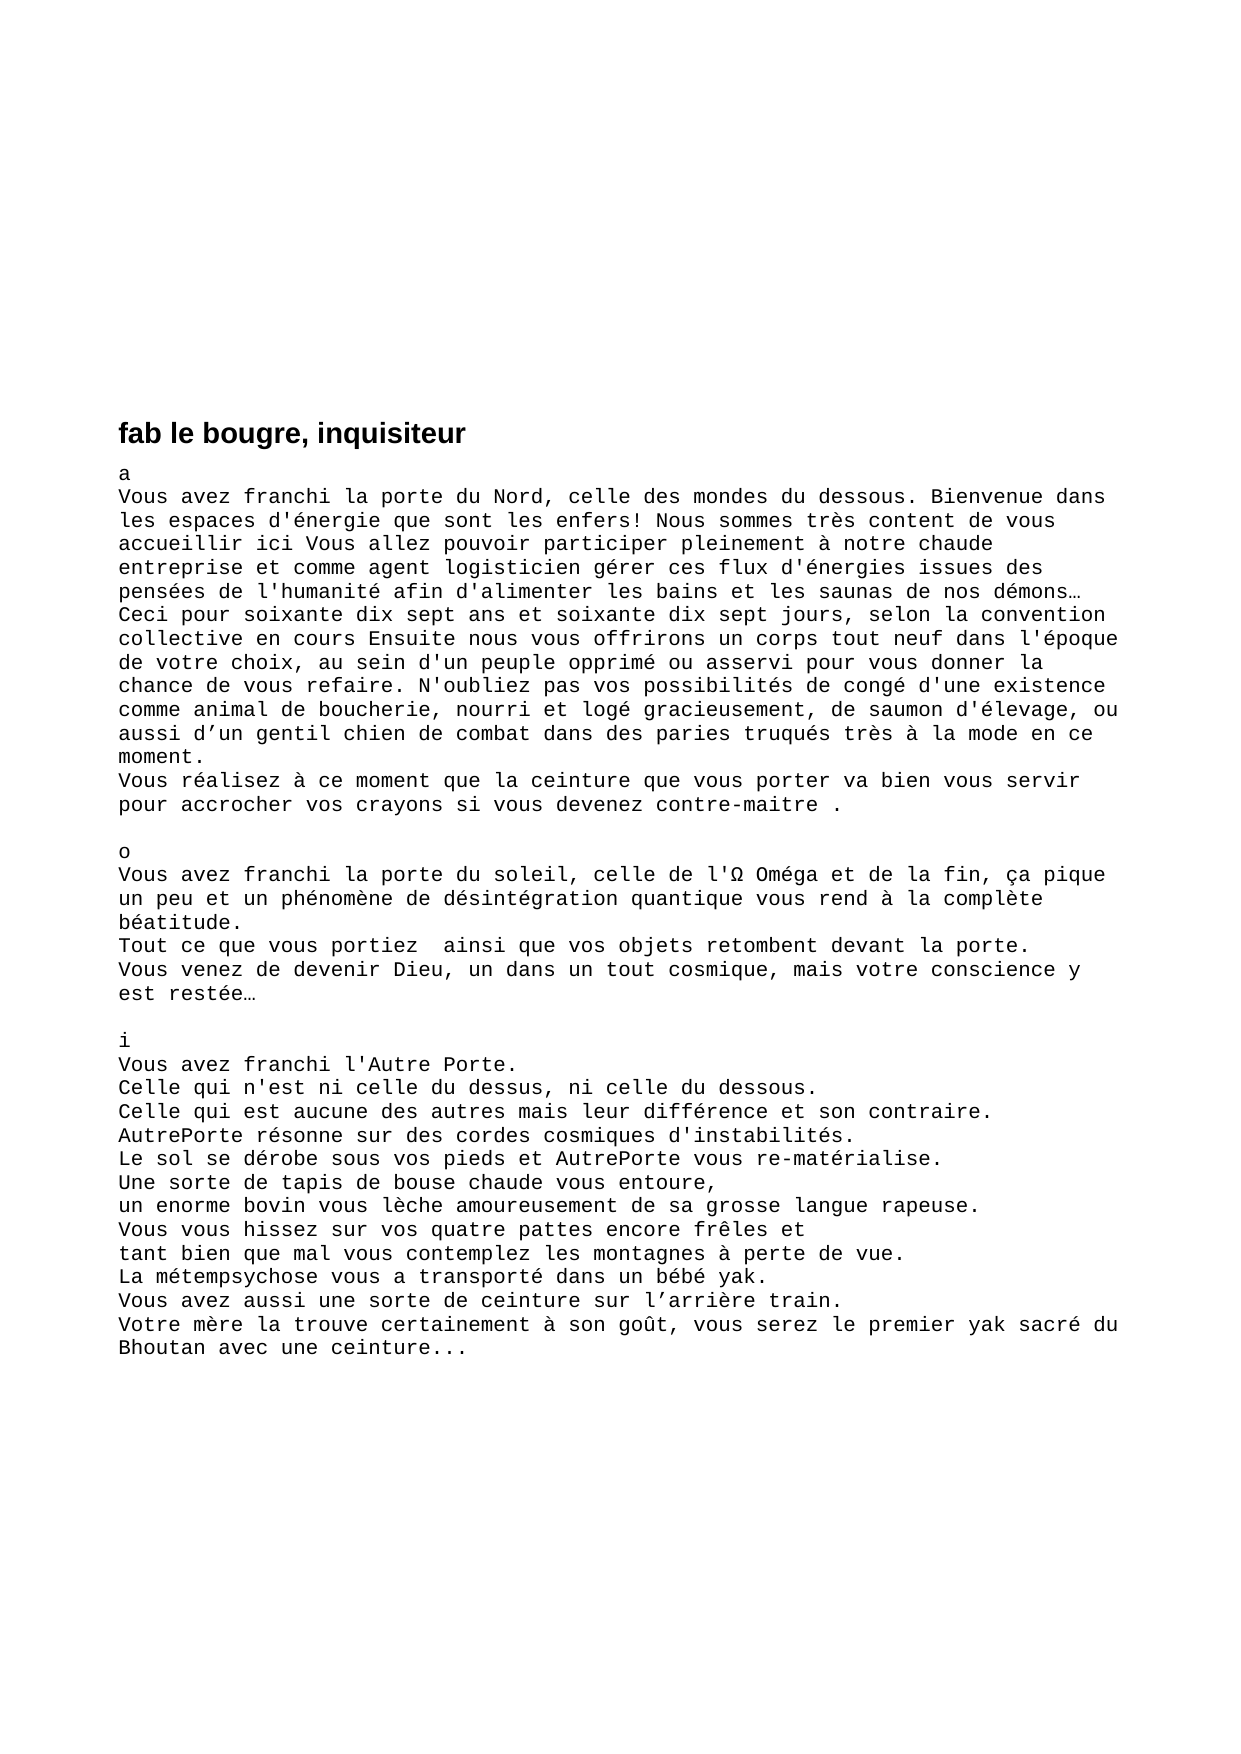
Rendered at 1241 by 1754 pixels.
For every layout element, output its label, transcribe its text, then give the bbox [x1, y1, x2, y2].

text Vous avez franchi la porte du soleil, celle de l'Ω Oméga et de la fin, ça pique un peu et un phénomène de désintégration quantique vous rend à la complète béatitude. Tout ce que vous portiez ainsi que vos objets retombent devant la porte. [118, 864, 1122, 959]
text Vous avez franchi l'Autre Porte. [118, 1054, 1122, 1077]
text Le sol se dérobe sous vos pieds et AutrePorte vous re-matérialise. [118, 1148, 1122, 1172]
text AutrePorte résonne sur des cordes cosmiques d'instabilités. [118, 1124, 1122, 1148]
text tant bien que mal vous contemplez les montagnes à perte de vue. [118, 1243, 1122, 1266]
text o [118, 841, 1122, 864]
subtitle fab le bougre, inquisiteur [118, 416, 1122, 450]
text un enorme bovin vous lèche amoureusement de sa grosse langue rapeuse. [118, 1196, 1122, 1219]
text Votre mère la trouve certainement à son goût, vous serez le premier yak sacré du Bhoutan avec une ceinture... [118, 1314, 1122, 1361]
text Vous avez franchi la porte du Nord, celle des mondes du dessous. Bienvenue dans les espaces d'énergie que sont les enfers! Nous sommes très content de vous accueillir ici Vous allez pouvoir participer pleinement à notre chaude entreprise et comme agent logisticien gérer ces flux d'énergies issues des pensées de l'humanité afin d'alimenter les bains et les saunas de nos démons… Ceci pour soixante dix sept ans et soixante dix sept jours, selon la convention collective en cours Ensuite nous vous offrirons un corps tout neuf dans l'époque de votre choix, au sein d'un peuple opprimé ou asservi pour vous donner la chance de vous refaire. N'oubliez pas vos possibilités de congé d'une existence comme animal de boucherie, nourri et logé gracieusement, de saumon d'élevage, ou aussi d’un gentil chien de combat dans des paries truqués très à la mode en ce moment. [118, 486, 1122, 770]
text Celle qui est aucune des autres mais leur différence et son contraire. [118, 1101, 1122, 1124]
text i [118, 1030, 1122, 1054]
text Vous vous hissez sur vos quatre pattes encore frêles et [118, 1219, 1122, 1243]
text Vous venez de devenir Dieu, un dans un tout cosmique, mais votre conscience y est restée… [118, 959, 1122, 1006]
text Vous réalisez à ce moment que la ceinture que vous porter va bien vous servir pour accrocher vos crayons si vous devenez contre-maitre . [118, 770, 1122, 817]
text a [118, 462, 1122, 486]
text Vous avez aussi une sorte de ceinture sur l’arrière train. [118, 1290, 1122, 1314]
text Une sorte de tapis de bouse chaude vous entoure, [118, 1172, 1122, 1196]
text La métempsychose vous a transporté dans un bébé yak. [118, 1266, 1122, 1290]
text Celle qui n'est ni celle du dessus, ni celle du dessous. [118, 1077, 1122, 1101]
